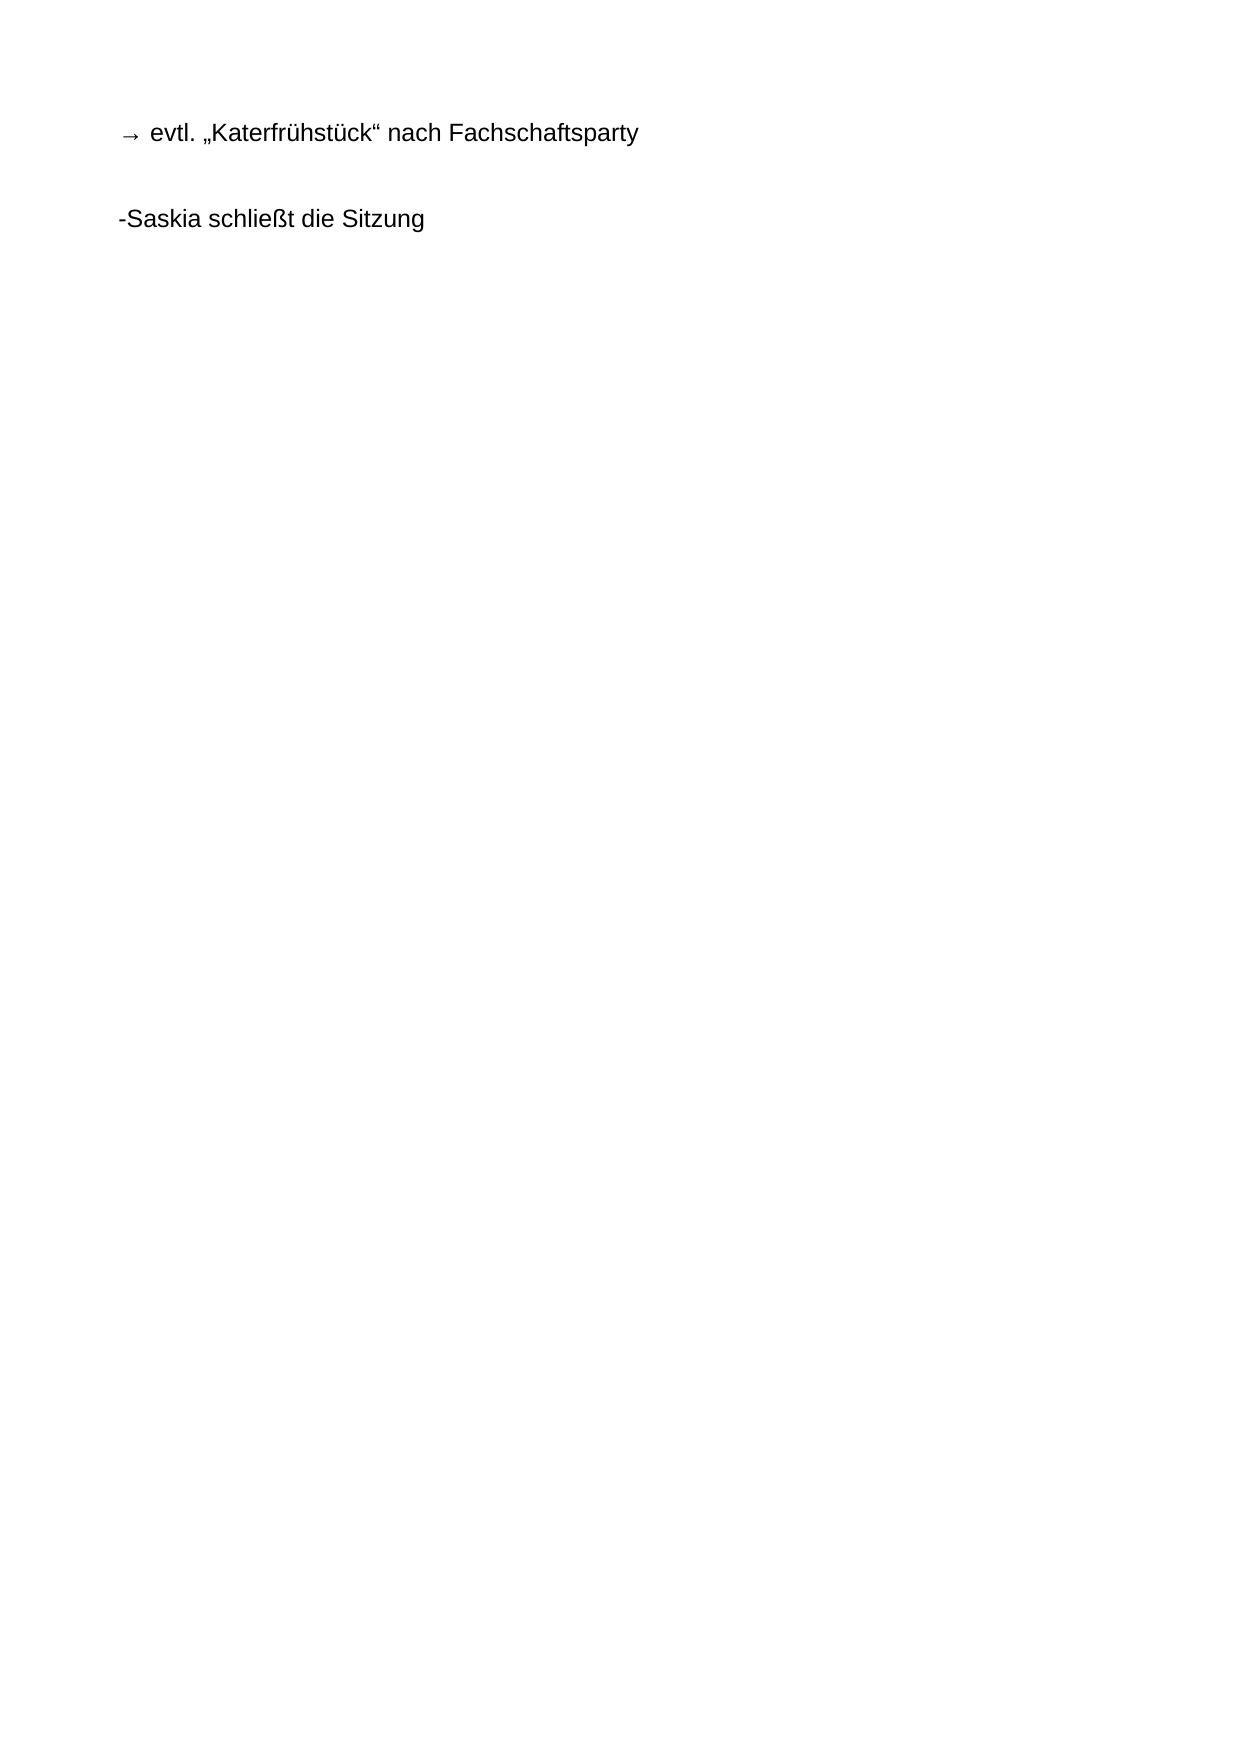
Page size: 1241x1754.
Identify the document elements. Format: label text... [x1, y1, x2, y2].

text → evtl. „Katerfrühstück“ nach Fachschaftsparty [118, 118, 1122, 147]
text -Saskia schließt die Sitzung [118, 204, 1122, 233]
